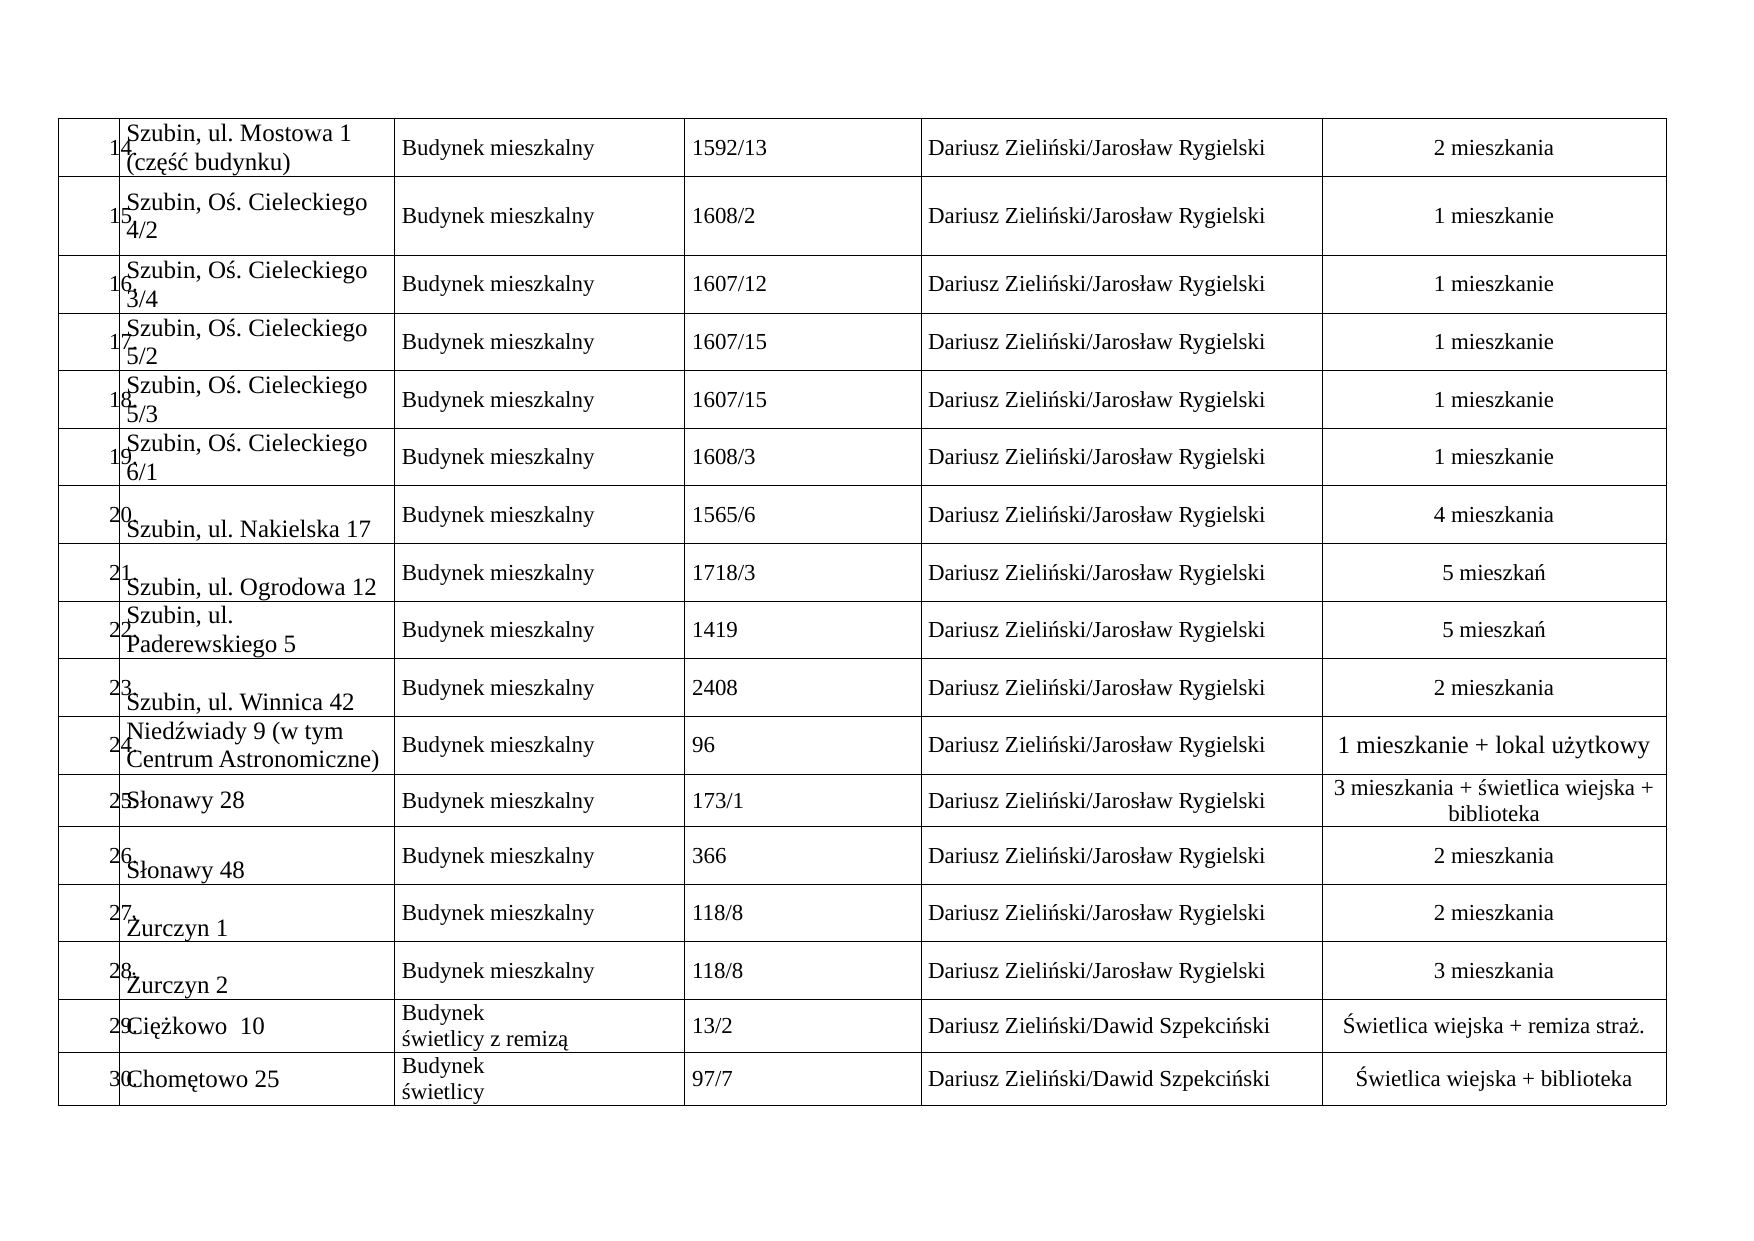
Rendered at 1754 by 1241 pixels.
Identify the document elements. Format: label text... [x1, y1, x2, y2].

table_cell 1565/6 [685, 486, 921, 543]
table_cell 1 mieszkanie [1323, 371, 1666, 428]
table_cell 5 mieszkań [1323, 602, 1666, 658]
table_cell Ciężkowo 10 [120, 1000, 394, 1052]
table_cell Dariusz Zieliński/Jarosław Rygielski [922, 314, 1322, 370]
table_cell [59, 544, 119, 601]
table_cell Budynek mieszkalny [395, 717, 684, 773]
table_cell 1 mieszkanie [1323, 177, 1666, 255]
table_cell 1592/13 [685, 119, 921, 176]
table_cell 118/8 [685, 942, 921, 999]
table_cell Szubin, ul. Nakielska 17 [120, 486, 394, 543]
table_cell Budynek mieszkalny [395, 775, 684, 826]
table_cell 173/1 [685, 775, 921, 826]
table_cell [59, 1000, 119, 1052]
table_cell Szubin, Oś. Cieleckiego 6/1 [120, 429, 394, 485]
table_cell Budynek świetlicy [395, 1053, 684, 1105]
table_cell [59, 885, 119, 941]
table_cell Szubin, Oś. Cieleckiego 3/4 [120, 256, 394, 312]
table_cell 366 [685, 827, 921, 884]
table_cell Budynek mieszkalny [395, 885, 684, 941]
table_cell Budynek mieszkalny [395, 256, 684, 312]
table_cell Dariusz Zieliński/Dawid Szpekciński [922, 1053, 1322, 1105]
table_cell Dariusz Zieliński/Jarosław Rygielski [922, 717, 1322, 773]
table_cell Dariusz Zieliński/Jarosław Rygielski [922, 371, 1322, 428]
table_cell Szubin, ul. Winnica 42 [120, 659, 394, 716]
table_cell [59, 429, 119, 485]
table_cell [59, 717, 119, 773]
table_cell Dariusz Zieliński/Jarosław Rygielski [922, 544, 1322, 601]
table_cell Budynek mieszkalny [395, 659, 684, 716]
table_cell Słonawy 48 [120, 827, 394, 884]
table_cell Dariusz Zieliński/Jarosław Rygielski [922, 256, 1322, 312]
table_cell [59, 256, 119, 312]
table_cell 1 mieszkanie [1323, 256, 1666, 312]
table_cell 2 mieszkania [1323, 885, 1666, 941]
table_cell Szubin, ul. Ogrodowa 12 [120, 544, 394, 601]
table_cell 118/8 [685, 885, 921, 941]
table_cell 97/7 [685, 1053, 921, 1105]
table_cell 4 mieszkania [1323, 486, 1666, 543]
table_cell Chomętowo 25 [120, 1053, 394, 1105]
table_cell Szubin, ul. Paderewskiego 5 [120, 602, 394, 658]
table_cell Dariusz Zieliński/Jarosław Rygielski [922, 885, 1322, 941]
table_cell 1608/2 [685, 177, 921, 255]
table_cell Budynek świetlicy z remizą [395, 1000, 684, 1052]
table_cell Budynek mieszkalny [395, 486, 684, 543]
table_cell [59, 775, 119, 826]
table_cell Dariusz Zieliński/Jarosław Rygielski [922, 177, 1322, 255]
table_cell Szubin, ul. Mostowa 1 (część budynku) [120, 119, 394, 176]
table_cell 1607/12 [685, 256, 921, 312]
table_cell Budynek mieszkalny [395, 544, 684, 601]
table_cell 2 mieszkania [1323, 659, 1666, 716]
table_cell 1607/15 [685, 371, 921, 428]
table_cell [59, 659, 119, 716]
table_cell Budynek mieszkalny [395, 827, 684, 884]
table_cell 1608/3 [685, 429, 921, 485]
table_cell Niedźwiady 9 (w tym Centrum Astronomiczne) [120, 717, 394, 773]
table_cell 5 mieszkań [1323, 544, 1666, 601]
table_cell Budynek mieszkalny [395, 119, 684, 176]
table_cell Szubin, Oś. Cieleckiego 4/2 [120, 177, 394, 255]
table_cell Żurczyn 2 [120, 942, 394, 999]
table_cell 3 mieszkania + świetlica wiejska + biblioteka [1323, 775, 1666, 826]
table_cell 1 mieszkanie [1323, 314, 1666, 370]
table_cell 1419 [685, 602, 921, 658]
table_cell Świetlica wiejska + remiza straż. [1323, 1000, 1666, 1052]
table_cell Słonawy 28 [120, 775, 394, 826]
table_cell 1 mieszkanie + lokal użytkowy [1323, 717, 1666, 773]
table_cell [59, 1053, 119, 1105]
table_cell 1718/3 [685, 544, 921, 601]
table_cell Budynek mieszkalny [395, 177, 684, 255]
table_cell Szubin, Oś. Cieleckiego 5/3 [120, 371, 394, 428]
table_cell Dariusz Zieliński/Jarosław Rygielski [922, 429, 1322, 485]
table_cell 2 mieszkania [1323, 119, 1666, 176]
table_cell [59, 177, 119, 255]
table_cell [59, 119, 119, 176]
table_cell 2 mieszkania [1323, 827, 1666, 884]
table_cell Dariusz Zieliński/Jarosław Rygielski [922, 602, 1322, 658]
table_cell 3 mieszkania [1323, 942, 1666, 999]
table_cell 96 [685, 717, 921, 773]
table_cell 13/2 [685, 1000, 921, 1052]
table_cell Dariusz Zieliński/Jarosław Rygielski [922, 775, 1322, 826]
table_cell Szubin, Oś. Cieleckiego 5/2 [120, 314, 394, 370]
table_cell Dariusz Zieliński/Jarosław Rygielski [922, 486, 1322, 543]
table_cell Budynek mieszkalny [395, 371, 684, 428]
table_cell [59, 942, 119, 999]
table_cell [59, 371, 119, 428]
table_cell [59, 602, 119, 658]
table_cell Budynek mieszkalny [395, 602, 684, 658]
table_cell [59, 827, 119, 884]
table_cell Świetlica wiejska + biblioteka [1323, 1053, 1666, 1105]
table_cell Budynek mieszkalny [395, 942, 684, 999]
table_cell Dariusz Zieliński/Jarosław Rygielski [922, 827, 1322, 884]
table_cell 2408 [685, 659, 921, 716]
table_cell Dariusz Zieliński/Jarosław Rygielski [922, 119, 1322, 176]
table_cell Żurczyn 1 [120, 885, 394, 941]
table_cell [59, 314, 119, 370]
table_cell [59, 486, 119, 543]
table_cell Dariusz Zieliński/Jarosław Rygielski [922, 659, 1322, 716]
table_cell Budynek mieszkalny [395, 314, 684, 370]
table_cell Dariusz Zieliński/Jarosław Rygielski [922, 942, 1322, 999]
table_cell 1 mieszkanie [1323, 429, 1666, 485]
table_cell Budynek mieszkalny [395, 429, 684, 485]
table_cell 1607/15 [685, 314, 921, 370]
table_cell Dariusz Zieliński/Dawid Szpekciński [922, 1000, 1322, 1052]
